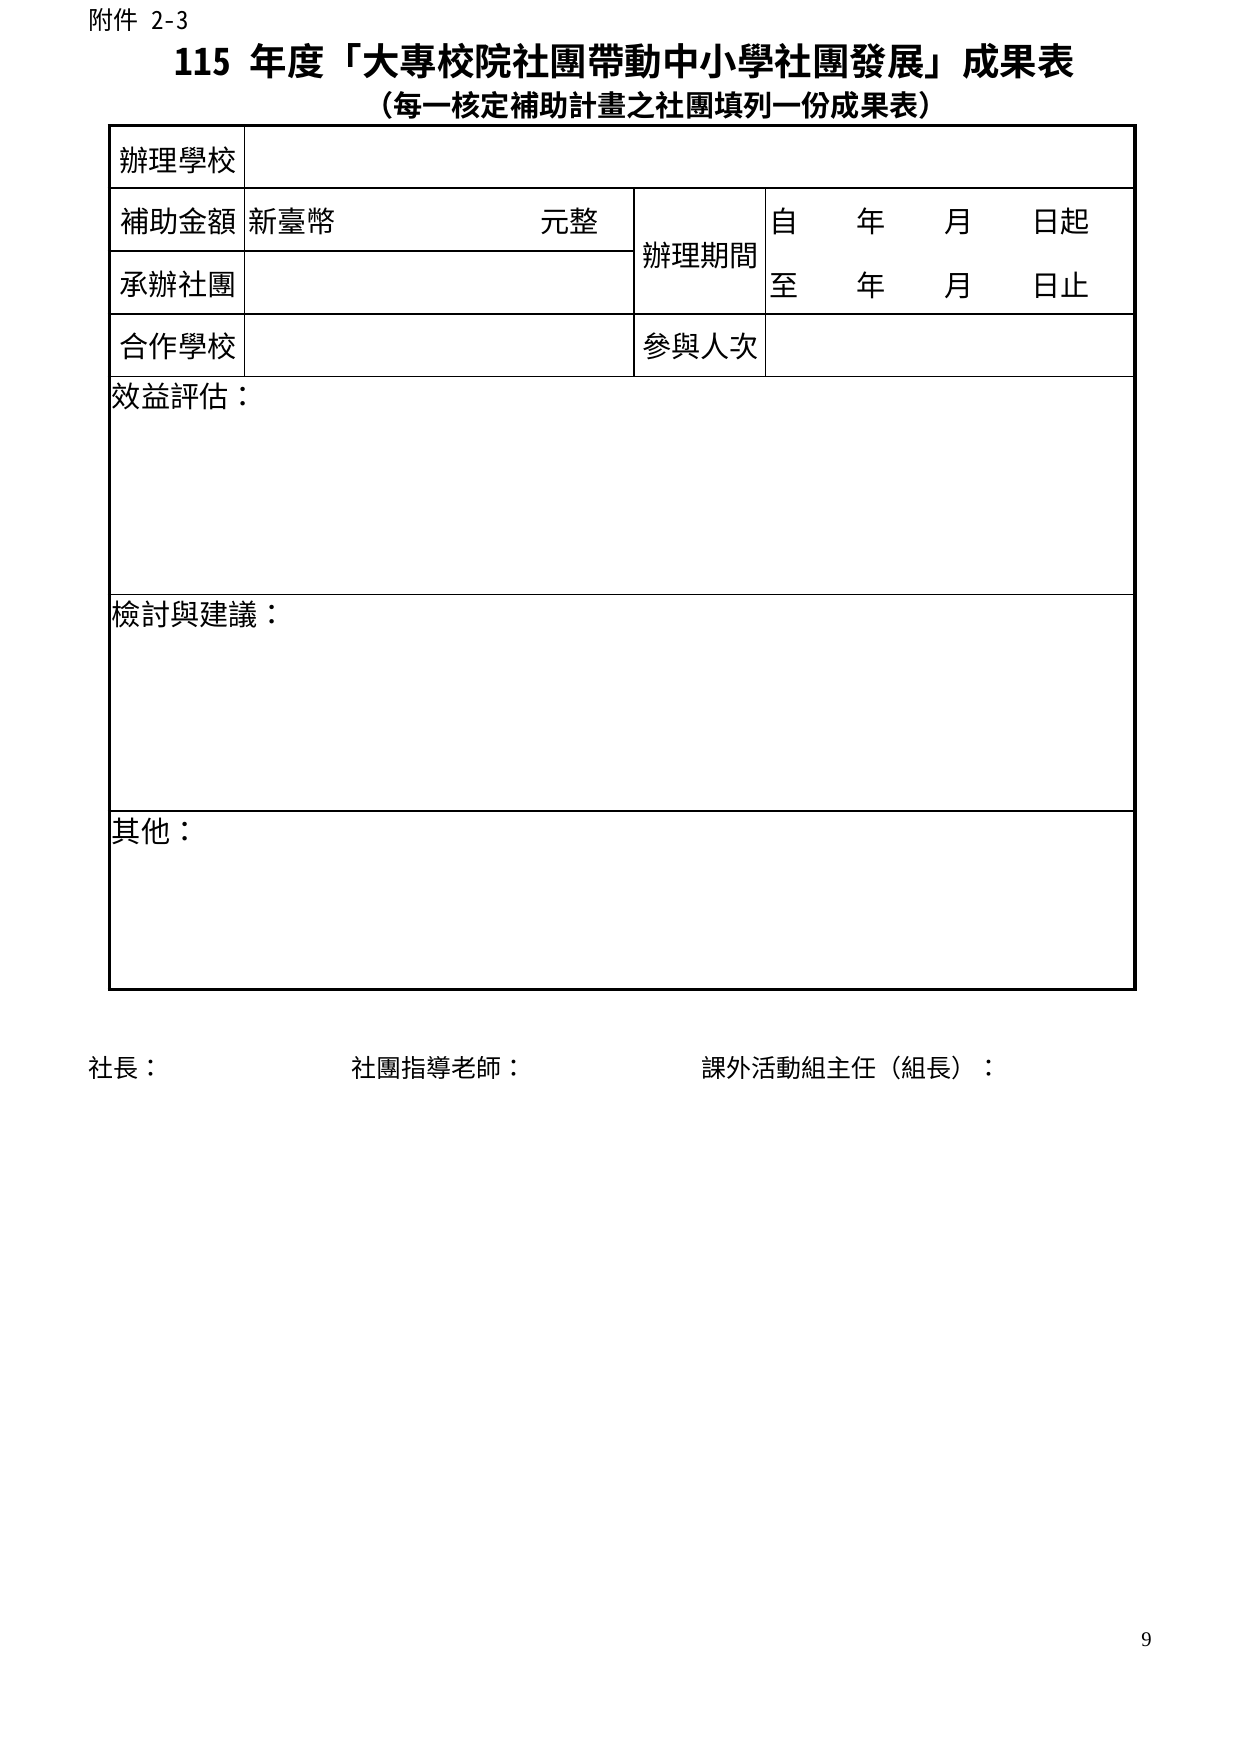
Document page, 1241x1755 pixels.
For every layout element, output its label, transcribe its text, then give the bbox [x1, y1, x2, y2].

table_cell 新臺幣 元整 [245, 189, 633, 250]
table_cell 效益評估： [111, 377, 1133, 593]
table_cell [245, 252, 633, 313]
table_cell 自 年 月 日起 至 年 月 日止 [766, 189, 1133, 313]
subtitle 115 年度「大專校院社團帶動中小學社團發展」成果表 [174, 36, 1149, 85]
table_cell 補助金額 [111, 189, 244, 250]
table_header [245, 127, 1133, 187]
text 附件 2-3 [89, 2, 1149, 36]
table_cell [766, 315, 1133, 376]
table_header 辦理學校 [111, 127, 244, 187]
table_cell 檢討與建議： [111, 595, 1133, 810]
table_cell 其他： [111, 812, 1133, 987]
table_cell 參與人次 [635, 315, 765, 376]
text 社長： 社團指導老師： 課外活動組主任（組長）： [89, 1049, 1149, 1085]
table_cell 合作學校 [111, 315, 244, 376]
table_cell [245, 315, 633, 376]
subtitle （每一核定補助計畫之社團填列一份成果表） [364, 85, 1149, 124]
table_cell 承辦社團 [111, 252, 244, 313]
table_cell 辦理期間 [635, 189, 765, 313]
